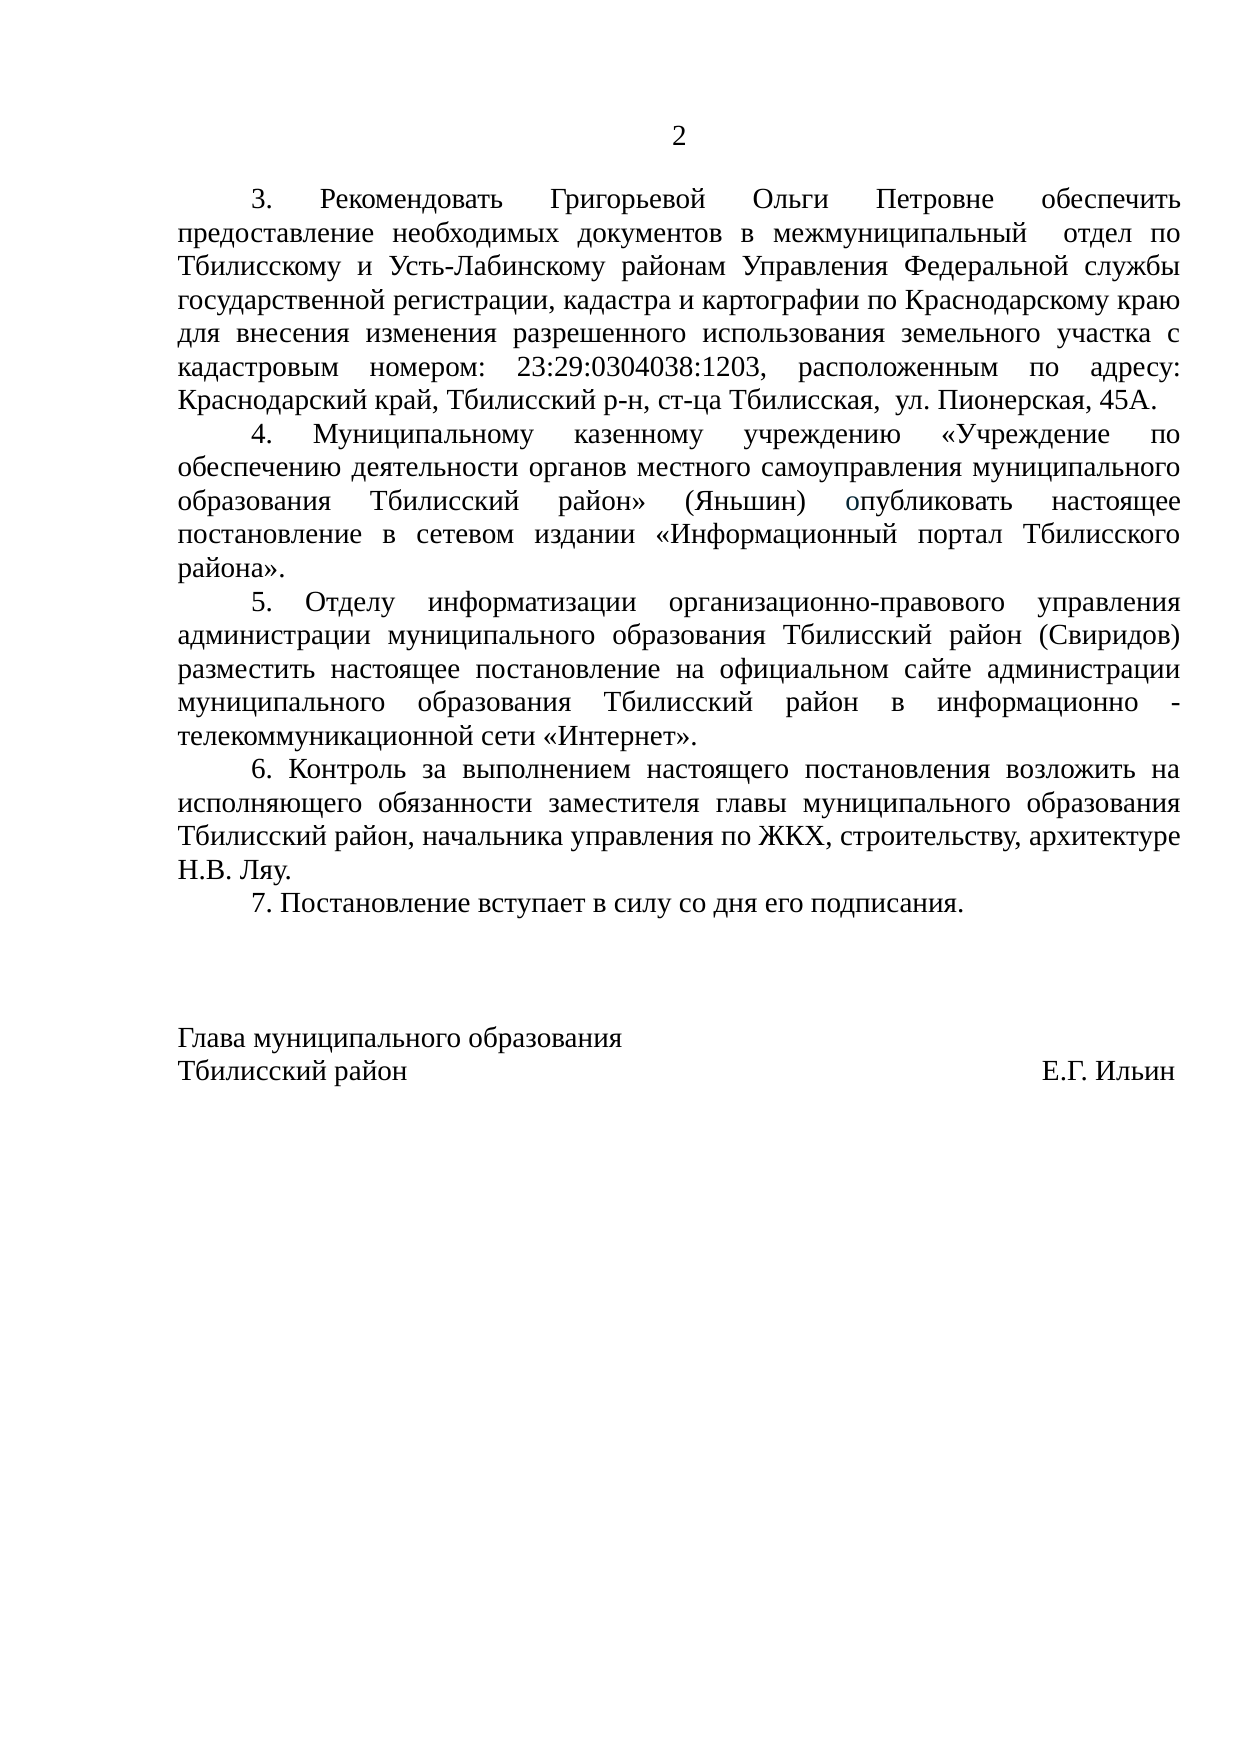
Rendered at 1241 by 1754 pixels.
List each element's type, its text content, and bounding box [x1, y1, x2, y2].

text 5. Отделу информатизации организационно-правового управления администрации муниципального образования Тбилисский район (Свиридов) разместить настоящее постановление на официальном сайте администрации муниципального образования Тбилисский район в информационно - телекоммуникационной сети «Интернет». [177, 584, 1181, 751]
text 7. Постановление вступает в силу со дня его подписания. [177, 886, 1181, 919]
text 4. Муниципальному казенному учреждению «Учреждение по обеспечению деятельности органов местного самоуправления муниципального образования Тбилисский район» (Яньшин) опубликовать настоящее постановление в сетевом издании «Информационный портал Тбилисского района». [177, 416, 1181, 584]
text Глава муниципального образования [177, 1020, 1181, 1053]
text 6. Контроль за выполнением настоящего постановления возложить на исполняющего обязанности заместителя главы муниципального образования Тбилисский район, начальника управления по ЖКХ, строительству, архитектуре Н.В. Ляу. [177, 751, 1181, 886]
text Тбилисский район Е.Г. Ильин [177, 1053, 1181, 1087]
text 3. Рекомендовать Григорьевой Ольги Петровне обеспечить предоставление необходимых документов в межмуниципальный отдел по Тбилисскому и Усть-Лабинскому районам Управления Федеральной службы государственной регистрации, кадастра и картографии по Краснодарскому краю для внесения изменения разрешенного использования земельного участка с кадастровым номером: 23:29:0304038:1203, расположенным по адресу: Краснодарский край, Тбилисский р-н, ст-ца Тбилисская, ул. Пионерская, 45А. [177, 181, 1181, 416]
